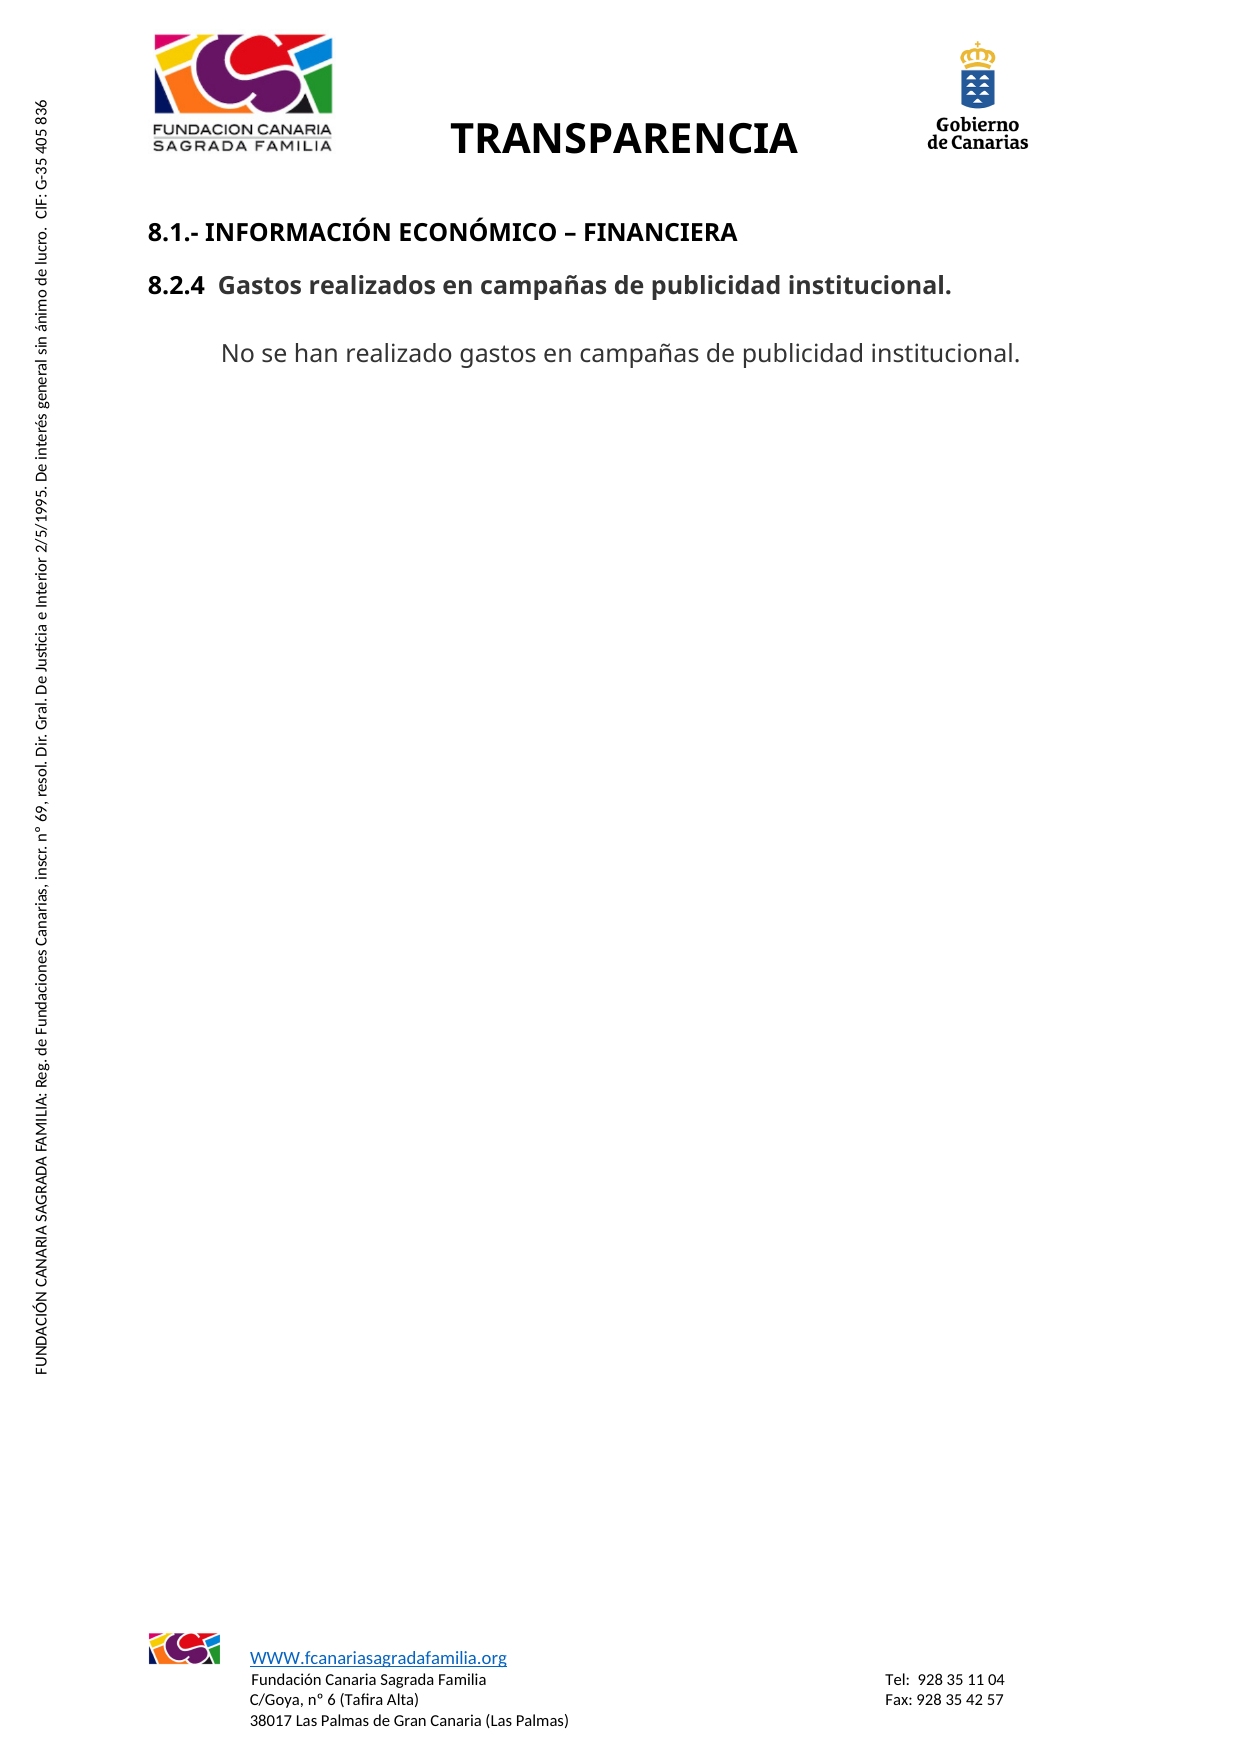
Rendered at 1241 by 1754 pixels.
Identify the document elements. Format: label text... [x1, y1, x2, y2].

picture [147, 1631, 220, 1665]
text No se han realizado gastos en campañas de publicidad institucional. [221, 336, 1092, 370]
text 8.2.4 Gastos realizados en campañas de publicidad institucional. [148, 267, 1092, 302]
picture [917, 37, 1037, 154]
text 8.1.- INFORMACIÓN ECONÓMICO – FINANCIERA [148, 214, 1092, 248]
picture [147, 29, 337, 154]
